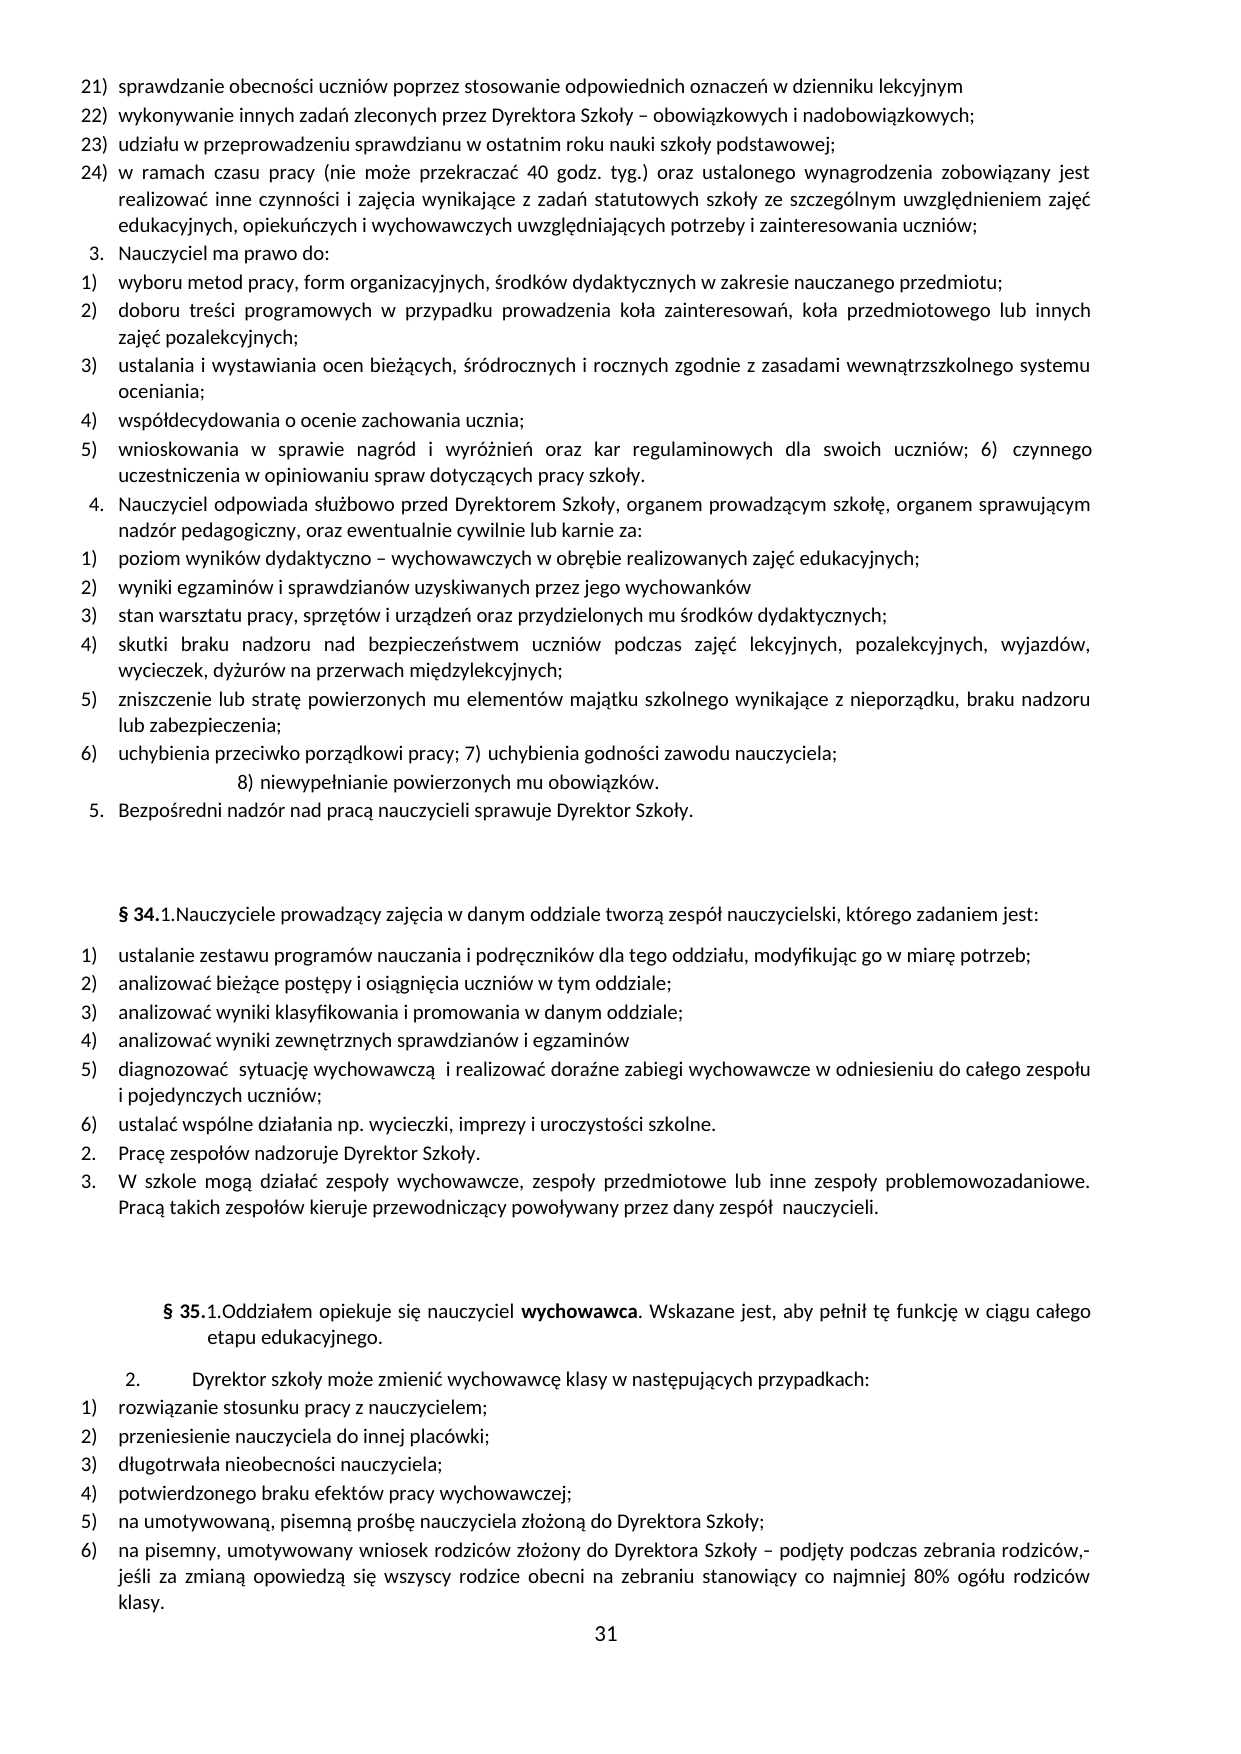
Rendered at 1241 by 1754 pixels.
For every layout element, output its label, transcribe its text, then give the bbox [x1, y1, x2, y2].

list udziału w przeprowadzeniu sprawdzianu w ostatnim roku nauki szkoły podstawowej; [81, 131, 1092, 156]
list diagnozować sytuację wychowawczą i realizować doraźne zabiegi wychowawcze w odniesieniu do całego zespołu i pojedynczych uczniów; [81, 1056, 1092, 1108]
list na umotywowaną, pisemną prośbę nauczyciela złożoną do Dyrektora Szkoły; [81, 1508, 1092, 1534]
list wyniki egzaminów i sprawdzianów uzyskiwanych przez jego wychowanków [81, 574, 1092, 599]
list wykonywanie innych zadań zleconych przez Dyrektora Szkoły – obowiązkowych i nadobowiązkowych; [81, 102, 1092, 128]
list współdecydowania o ocenie zachowania ucznia; [81, 407, 1092, 433]
list w ramach czasu pracy (nie może przekraczać 40 godz. tyg.) oraz ustalonego wynagrodzenia zobowiązany jest realizować inne czynności i zajęcia wynikające z zadań statutowych szkoły ze szczególnym uwzględnieniem zajęć edukacyjnych, opiekuńczych i wychowawczych uwzględniających potrzeby i zainteresowania uczniów; [81, 159, 1092, 237]
list skutki braku nadzoru nad bezpieczeństwem uczniów podczas zajęć lekcyjnych, pozalekcyjnych, wyjazdów, wycieczek, dyżurów na przerwach międzylekcyjnych; [81, 631, 1092, 683]
list Bezpośredni nadzór nad pracą nauczycieli sprawuje Dyrektor Szkoły. [89, 798, 1092, 823]
list analizować wyniki klasyfikowania i promowania w danym oddziale; [81, 999, 1092, 1024]
list W szkole mogą działać zespoły wychowawcze, zespoły przedmiotowe lub inne zespoły problemowozadaniowe. Pracą takich zespołów kieruje przewodniczący powoływany przez dany zespół nauczycieli. [81, 1168, 1092, 1220]
list ustalania i wystawiania ocen bieżących, śródrocznych i rocznych zgodnie z zasadami wewnątrzszkolnego systemu oceniania; [81, 352, 1092, 404]
list analizować bieżące postępy i osiągnięcia uczniów w tym oddziale; [81, 971, 1092, 996]
list sprawdzanie obecności uczniów poprzez stosowanie odpowiednich oznaczeń w dzienniku lekcyjnym [81, 74, 1092, 99]
list Dyrektor szkoły może zmienić wychowawcę klasy w następujących przypadkach: [118, 1366, 1092, 1391]
list przeniesienie nauczyciela do innej placówki; [81, 1423, 1092, 1448]
list Nauczyciel odpowiada służbowo przed Dyrektorem Szkoły, organem prowadzącym szkołę, organem sprawującym nadzór pedagogiczny, oraz ewentualnie cywilnie lub karnie za: [89, 491, 1092, 542]
list stan warsztatu pracy, sprzętów i urządzeń oraz przydzielonych mu środków dydaktycznych; [81, 602, 1092, 628]
list zniszczenie lub stratę powierzonych mu elementów majątku szkolnego wynikające z nieporządku, braku nadzoru lub zabezpieczenia; [81, 686, 1092, 737]
list doboru treści programowych w przypadku prowadzenia koła zainteresowań, koła przedmiotowego lub innych zajęć pozalekcyjnych; [81, 297, 1092, 349]
list Pracę zespołów nadzoruje Dyrektor Szkoły. [81, 1140, 1092, 1165]
list na pisemny, umotywowany wniosek rodziców złożony do Dyrektora Szkoły – podjęty podczas zebrania rodziców,- jeśli za zmianą opowiedzą się wszyscy rodzice obecni na zebraniu stanowiący co najmniej 80% ogółu rodziców klasy. [81, 1537, 1092, 1615]
text 8) niewypełnianie powierzonych mu obowiązków. [237, 769, 1092, 794]
list analizować wyniki zewnętrznych sprawdzianów i egzaminów [81, 1028, 1092, 1053]
list wyboru metod pracy, form organizacyjnych, środków dydaktycznych w zakresie nauczanego przedmiotu; [81, 269, 1092, 294]
list Nauczyciel ma prawo do: [89, 241, 1092, 266]
list potwierdzonego braku efektów pracy wychowawczej; [81, 1480, 1092, 1505]
list długotrwała nieobecności nauczyciela; [81, 1451, 1092, 1477]
text § 34.1.Nauczyciele prowadzący zajęcia w danym oddziale tworzą zespół nauczycielski, którego zadaniem jest: [118, 901, 1092, 926]
list ustalanie zestawu programów nauczania i podręczników dla tego oddziału, modyfikując go w miarę potrzeb; [81, 942, 1092, 967]
list ustalać wspólne działania np. wycieczki, imprezy i uroczystości szkolne. [81, 1111, 1092, 1137]
list uchybienia przeciwko porządkowi pracy; 7) uchybienia godności zawodu nauczyciela; [81, 741, 1092, 766]
list rozwiązanie stosunku pracy z nauczycielem; [81, 1394, 1092, 1420]
list poziom wyników dydaktyczno – wychowawczych w obrębie realizowanych zajęć edukacyjnych; [81, 546, 1092, 571]
text § 35.1.Oddziałem opiekuje się nauczyciel wychowawca. Wskazane jest, aby pełnił tę funkcję w ciągu całego etapu edukacyjnego. [163, 1298, 1092, 1350]
list wnioskowania w sprawie nagród i wyróżnień oraz kar regulaminowych dla swoich uczniów; 6) czynnego uczestniczenia w opiniowaniu spraw dotyczących pracy szkoły. [81, 436, 1092, 488]
